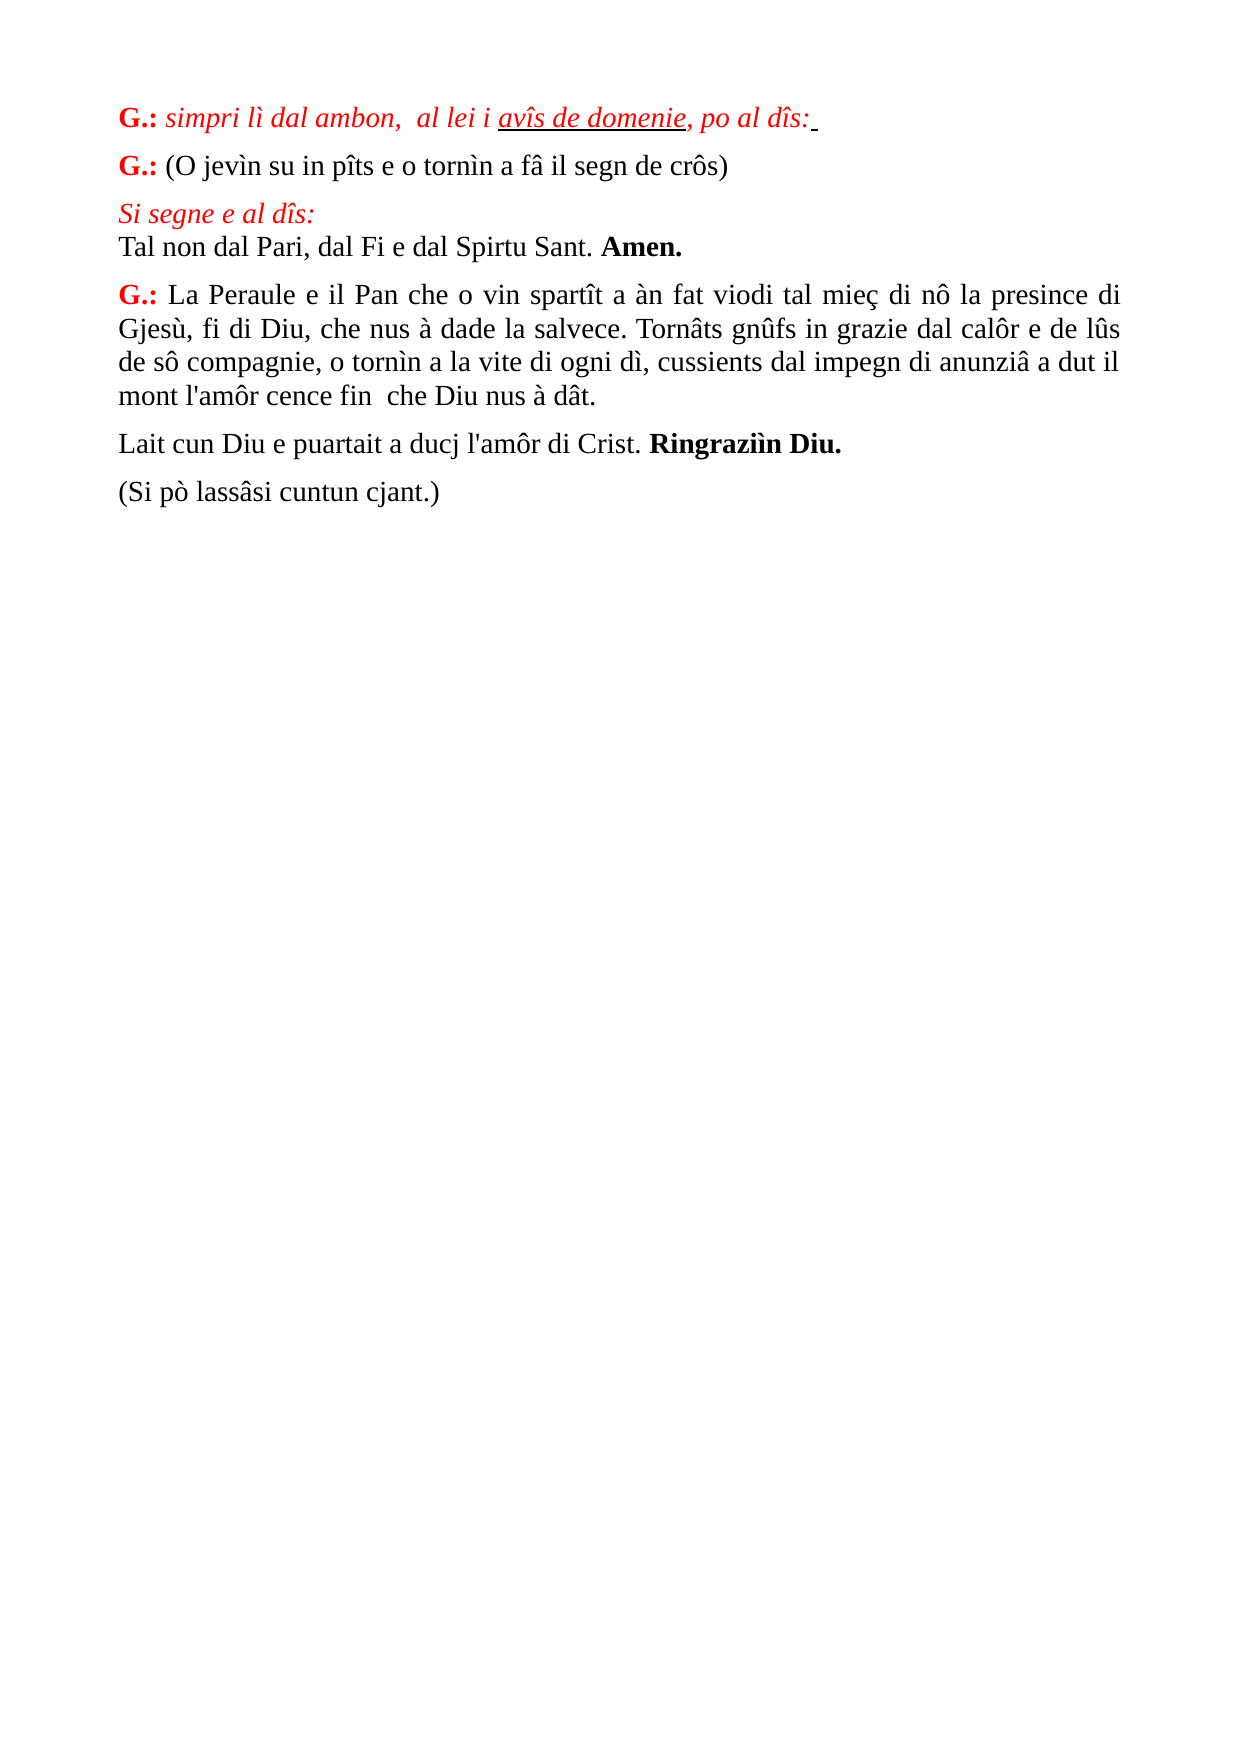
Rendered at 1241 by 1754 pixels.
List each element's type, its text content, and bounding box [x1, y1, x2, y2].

text G.: simpri lì dal ambon, al lei i avîs de domenie, po al dîs: [118, 100, 1122, 133]
text Si segne e al dîs: [118, 196, 1122, 229]
text Tal non dal Pari, dal Fi e dal Spirtu Sant. Amen. [118, 229, 1122, 263]
text (Si pò lassâsi cuntun cjant.) [118, 474, 1122, 507]
text Lait cun Diu e puartait a ducj l'amôr di Crist. Ringraziìn Diu. [118, 426, 1122, 459]
text G.: (O jevìn su in pîts e o tornìn a fâ il segn de crôs) [118, 148, 1122, 181]
text G.: La Peraule e il Pan che o vin spartît a àn fat viodi tal mieç di nô la presince di Gjesù, fi di Diu, che nus à dade la salvece. Tornâts gnûfs in grazie dal calôr e de lûs de sô compagnie, o tornìn a la vite di ogni dì, cussients dal impegn di anunziâ a dut il mont l'amôr cence fin che Diu nus à dât. [118, 277, 1122, 411]
